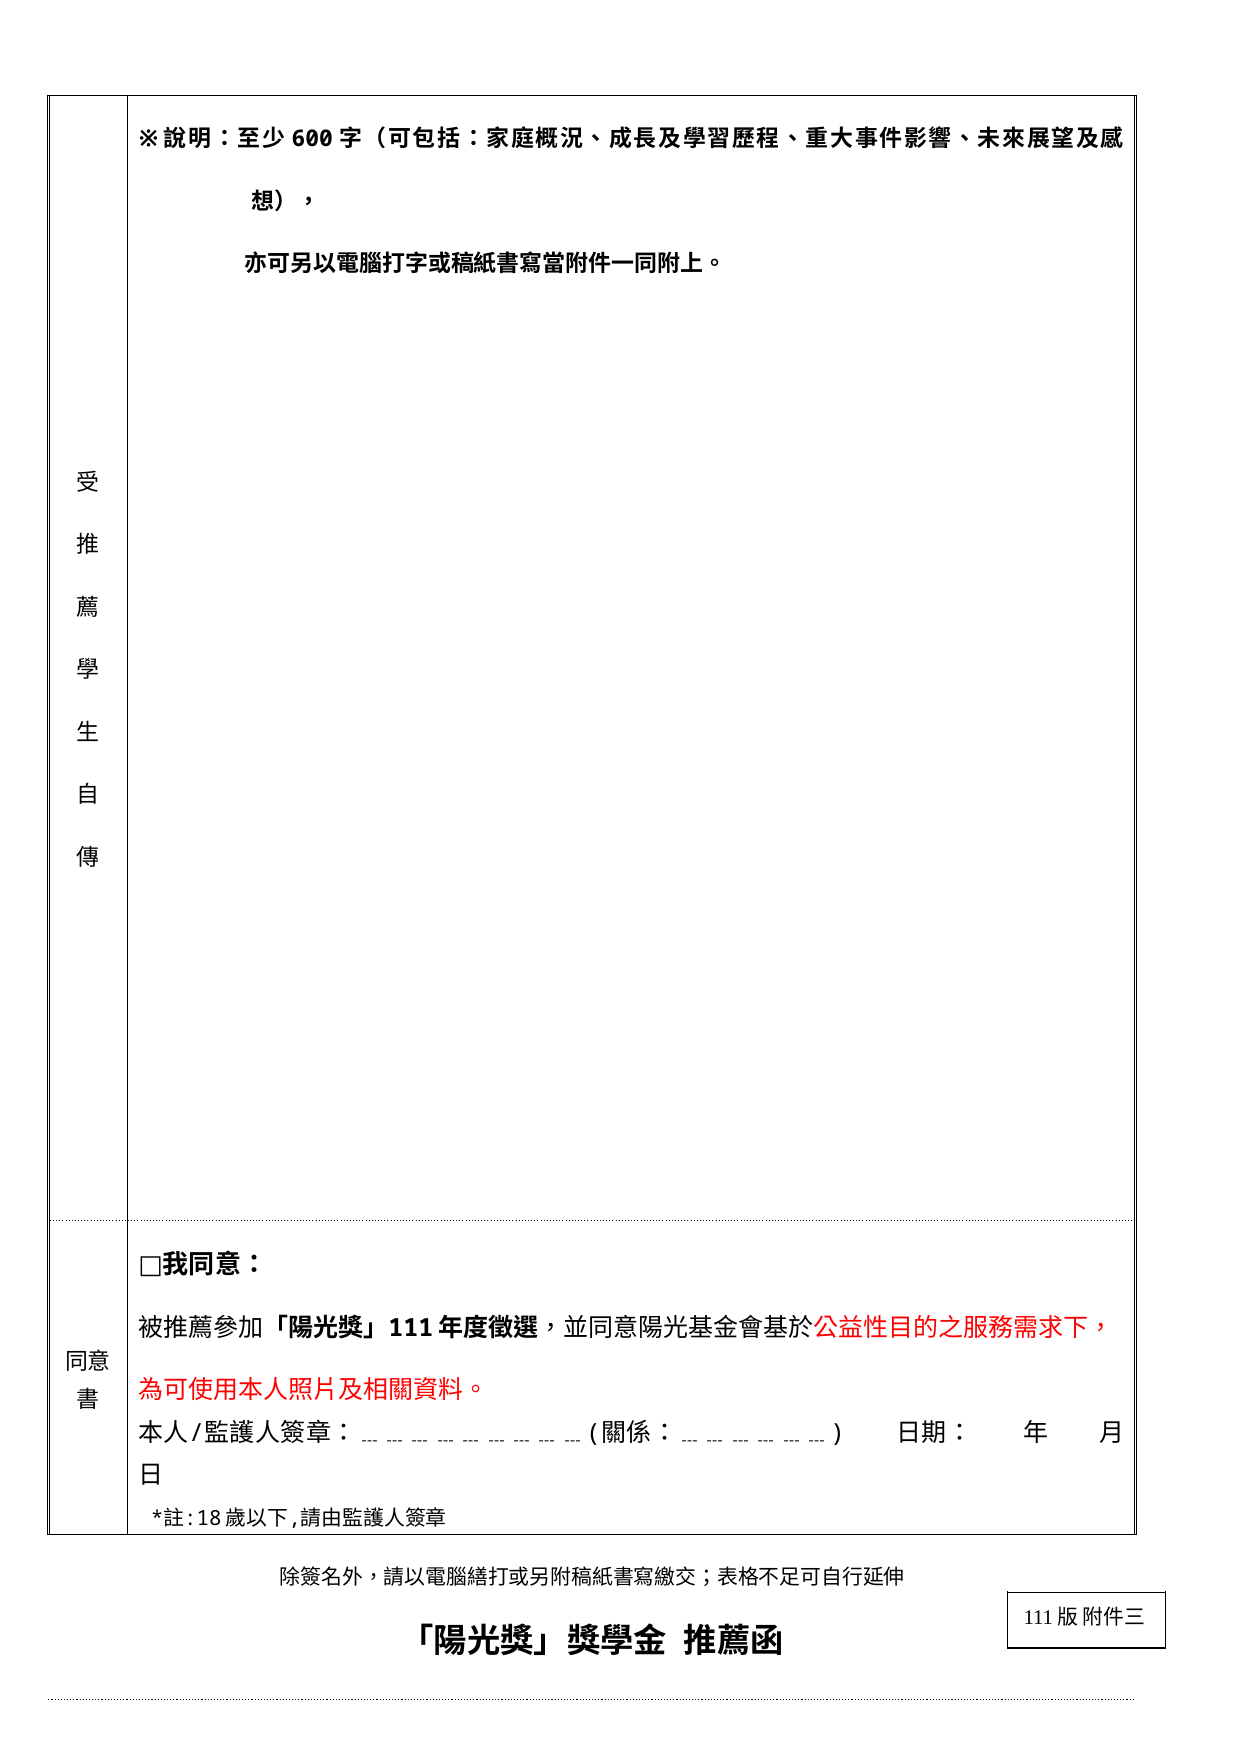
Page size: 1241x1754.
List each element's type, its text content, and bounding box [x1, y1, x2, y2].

table_cell ※說明：至少600字（可包括：家庭概況、成長及學習歷程、重大事件影響、未來展望及感想）， 亦可另以電腦打字或稿紙書寫當附件一同附上。 [128, 96, 1134, 1220]
table_cell 同意書 [50, 1220, 127, 1533]
table_cell □我同意： 被推薦參加「陽光獎」111年度徵選，並同意陽光基金會基於公益性目的之服務需求下，為可使用本人照片及相關資料。 本人/監護人簽章：﹍﹍﹍﹍﹍﹍﹍﹍﹍(關係：﹍﹍﹍﹍﹍﹍) 日期： 年 月 日 *註:18歲以下,請由監護人簽章 [128, 1220, 1134, 1533]
table_cell 「陽光獎」獎學金 推薦函 [1008, 1593, 1165, 1647]
table_cell 「陽光獎」獎學金 推薦函 [48, 1597, 1136, 1699]
table_cell 除簽名外，請以電腦繕打或另附稿紙書寫繳交；表格不足可自行延伸 [48, 1535, 1136, 1597]
table_cell 受推薦學生自傳 [50, 96, 127, 1220]
